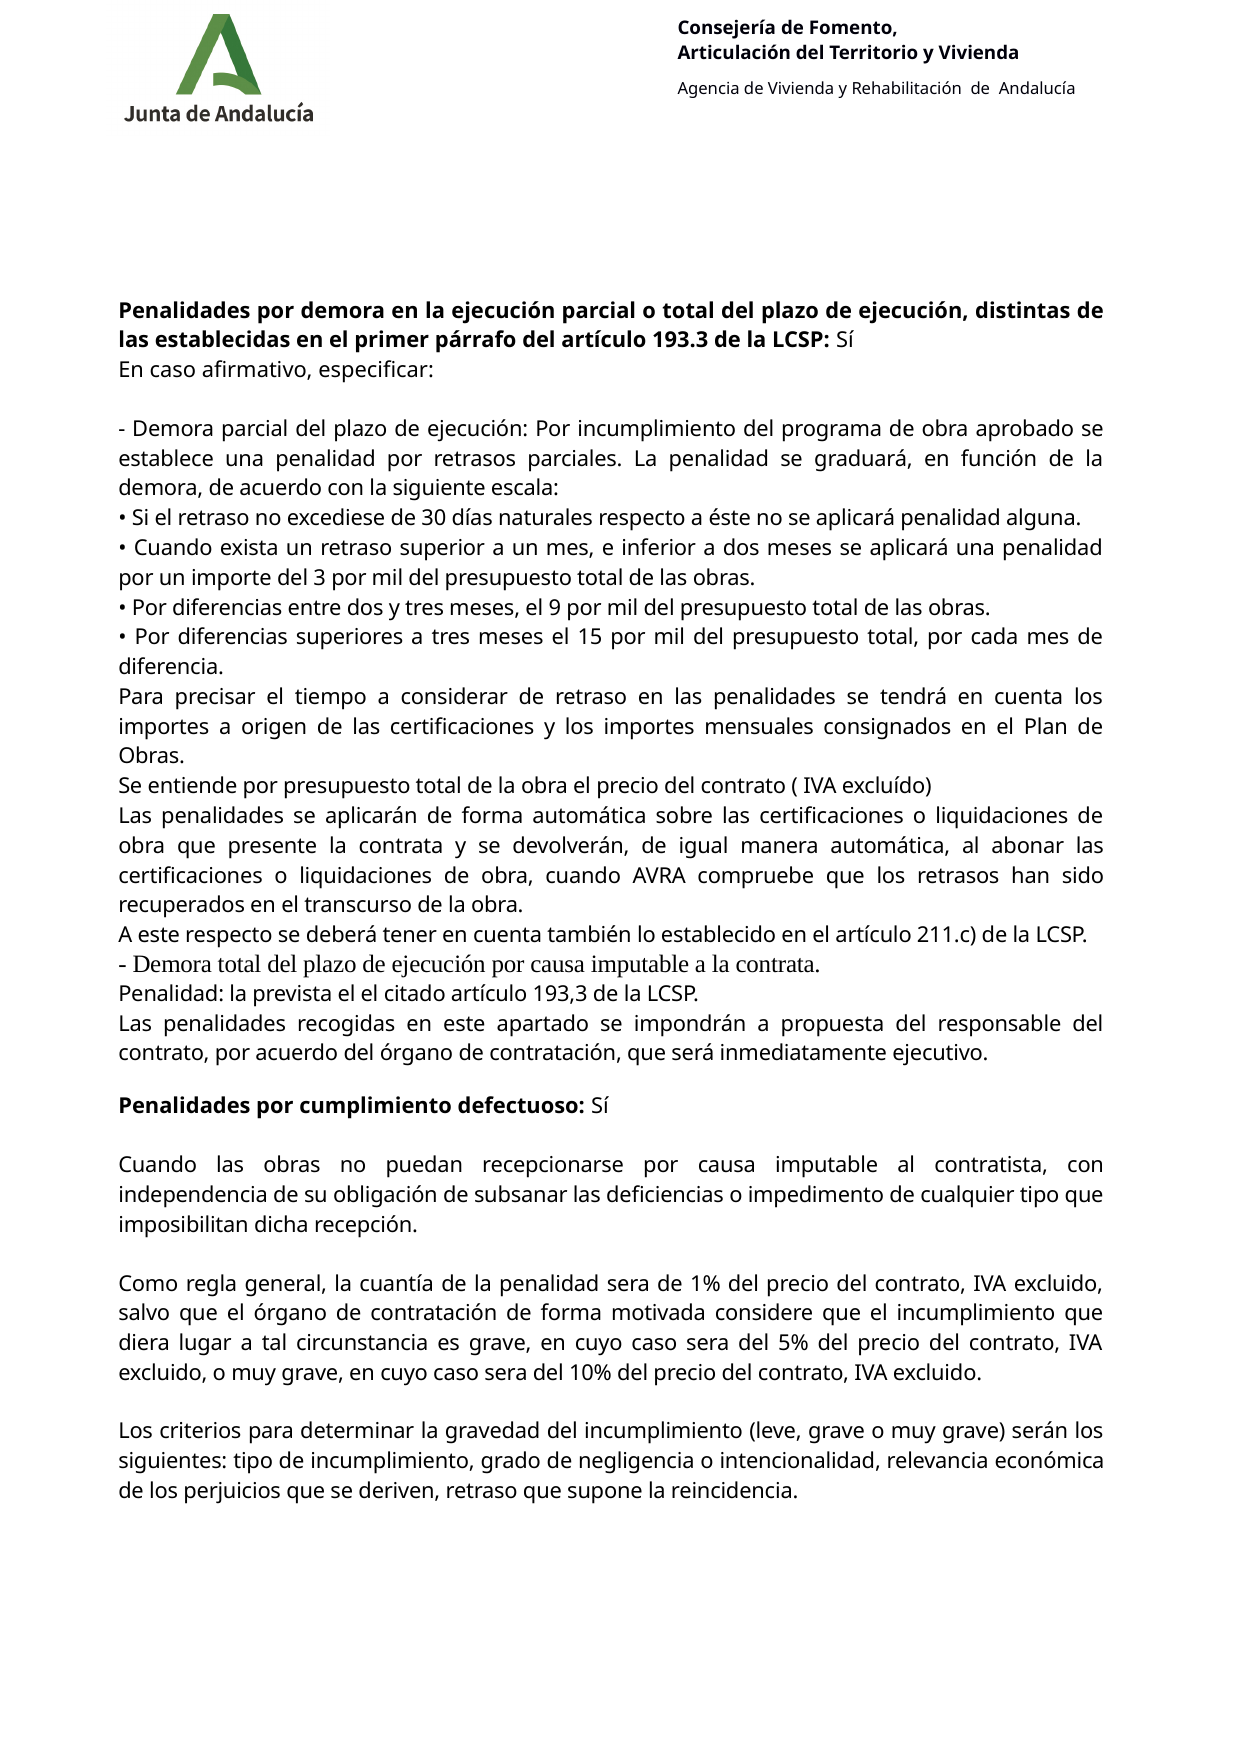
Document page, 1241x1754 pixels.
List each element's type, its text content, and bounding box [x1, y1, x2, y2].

text - Demora total del plazo de ejecución por causa imputable a la contrata. [118, 949, 1104, 978]
text • Por diferencias superiores a tres meses el 15 por mil del presupuesto total, por cada mes de diferencia. [118, 621, 1104, 681]
text Las penalidades recogidas en este apartado se impondrán a propuesta del responsable del contrato, por acuerdo del órgano de contratación, que será inmediatamente ejecutivo. [118, 1008, 1104, 1067]
text • Cuando exista un retraso superior a un mes, e inferior a dos meses se aplicará una penalidad por un importe del 3 por mil del presupuesto total de las obras. [118, 532, 1104, 592]
text Para precisar el tiempo a considerar de retraso en las penalidades se tendrá en cuenta los importes a origen de las certificaciones y los importes mensuales consignados en el Plan de Obras. [118, 681, 1104, 770]
picture [106, 0, 330, 136]
text • Si el retraso no excediese de 30 días naturales respecto a éste no se aplicará penalidad alguna. [118, 502, 1104, 532]
text Las penalidades se aplicarán de forma automática sobre las certificaciones o liquidaciones de obra que presente la contrata y se devolverán, de igual manera automática, al abonar las certificaciones o liquidaciones de obra, cuando AVRA compruebe que los retrasos han sido recuperados en el transcurso de la obra. [118, 800, 1104, 919]
text Penalidades por demora en la ejecución parcial o total del plazo de ejecución, distintas de las establecidas en el primer párrafo del artículo 193.3 de la LCSP: Sí [118, 295, 1104, 354]
text - Demora parcial del plazo de ejecución: Por incumplimiento del programa de obra aprobado se establece una penalidad por retrasos parciales. La penalidad se graduará, en función de la demora, de acuerdo con la siguiente escala: [118, 413, 1104, 502]
text Los criterios para determinar la gravedad del incumplimiento (leve, grave o muy grave) serán los siguientes: tipo de incumplimiento, grado de negligencia o intencionalidad, relevancia económica de los perjuicios que se deriven, retraso que supone la reincidencia. [118, 1416, 1104, 1505]
text Como regla general, la cuantía de la penalidad sera de 1% del precio del contrato, IVA excluido, salvo que el órgano de contratación de forma motivada considere que el incumplimiento que diera lugar a tal circunstancia es grave, en cuyo caso sera del 5% del precio del contrato, IVA excluido, o muy grave, en cuyo caso sera del 10% del precio del contrato, IVA excluido. [118, 1268, 1104, 1387]
text En caso afirmativo, especificar: [118, 354, 1104, 384]
text • Por diferencias entre dos y tres meses, el 9 por mil del presupuesto total de las obras. [118, 592, 1104, 621]
text Penalidad: la prevista el el citado artículo 193,3 de la LCSP. [118, 978, 1104, 1008]
text Cuando las obras no puedan recepcionarse por causa imputable al contratista, con independencia de su obligación de subsanar las deficiencias o impedimento de cualquier tipo que imposibilitan dicha recepción. [118, 1149, 1104, 1239]
text Se entiende por presupuesto total de la obra el precio del contrato ( IVA excluído) [118, 770, 1104, 800]
text Penalidades por cumplimiento defectuoso: Sí [118, 1090, 1104, 1120]
text A este respecto se deberá tener en cuenta también lo establecido en el artículo 211.c) de la LCSP. [118, 919, 1104, 949]
